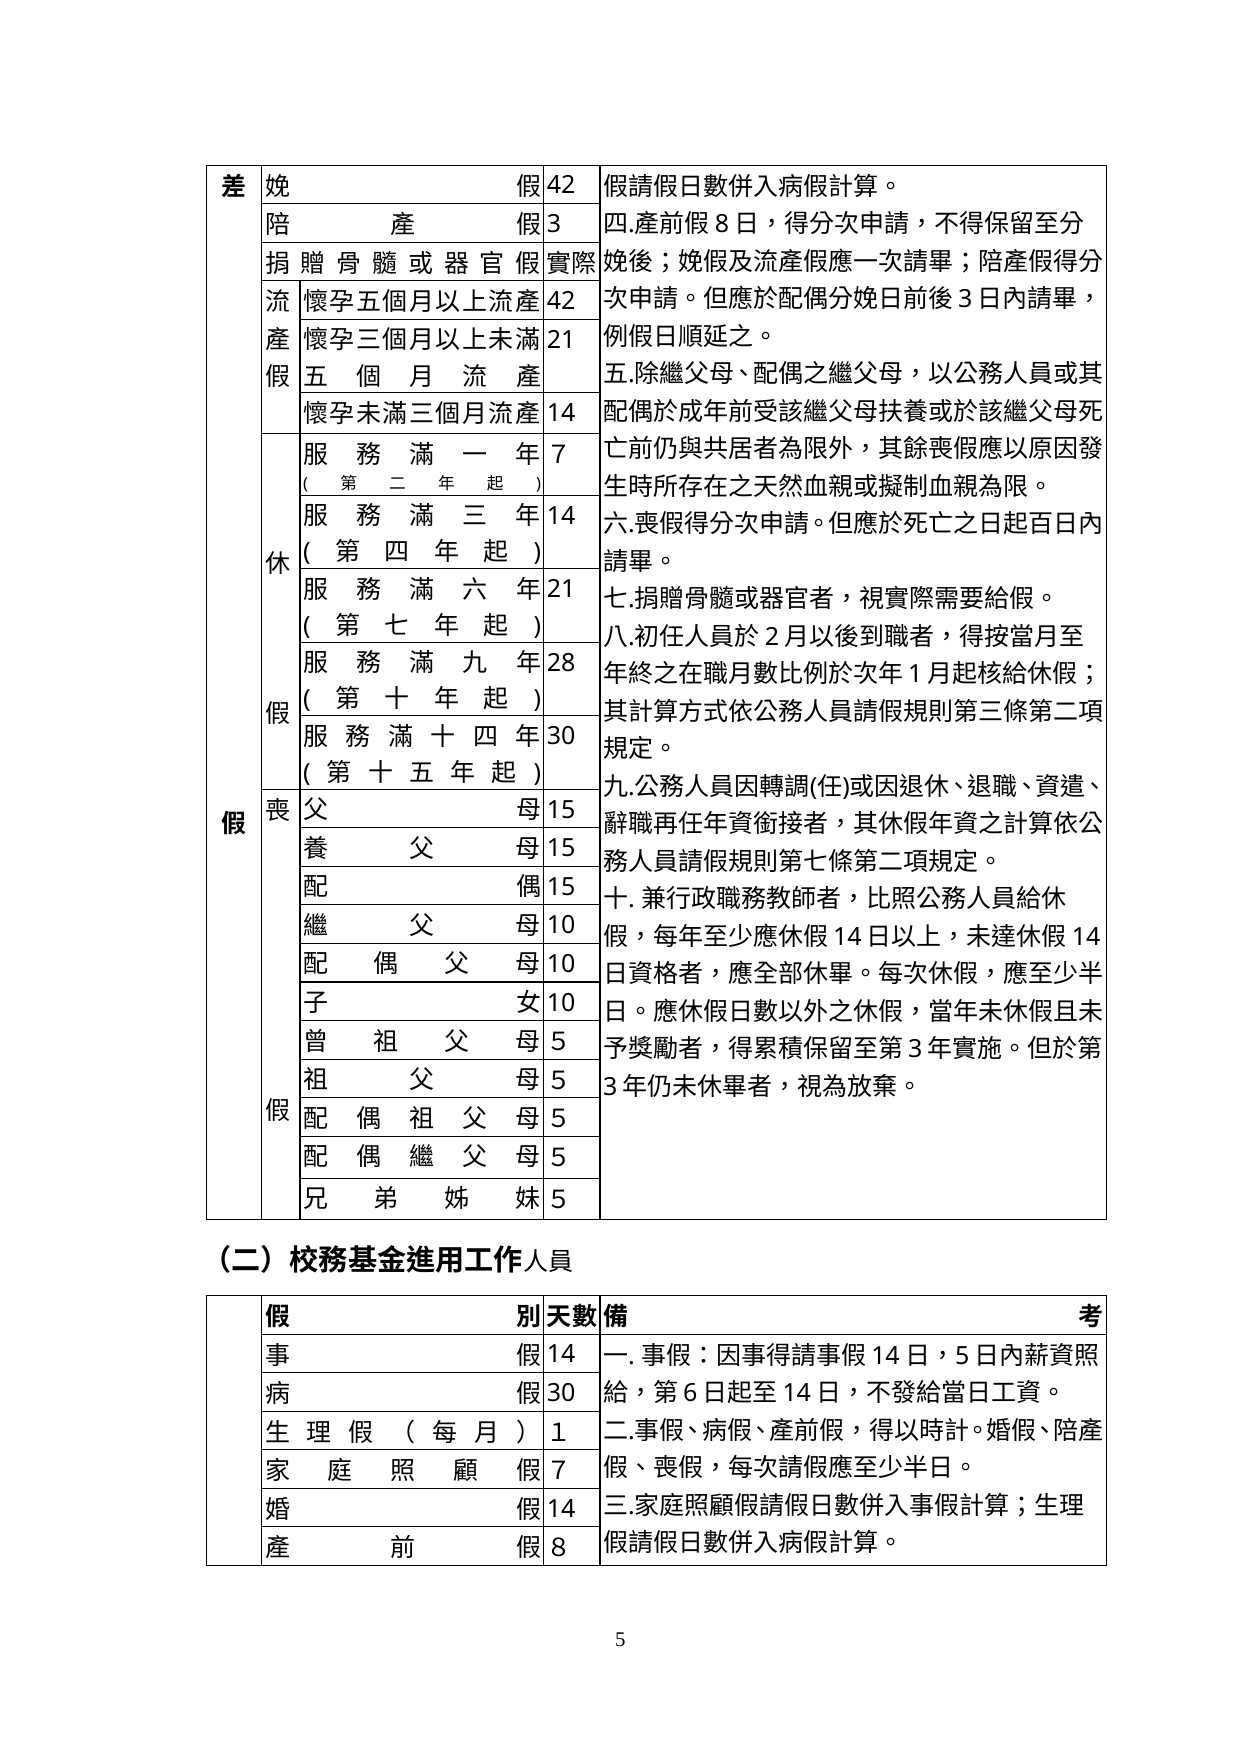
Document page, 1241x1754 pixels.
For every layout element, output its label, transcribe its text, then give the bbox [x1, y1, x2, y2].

table_cell 15 [544, 790, 599, 827]
table_cell 3 [544, 204, 599, 242]
table_header 備考 [601, 1296, 1106, 1333]
table_cell ７ [544, 1450, 599, 1488]
table_cell 子女 [301, 983, 543, 1020]
table_header 天數 [544, 1296, 599, 1333]
table_cell 病假 [262, 1373, 543, 1411]
table_cell 10 [544, 983, 599, 1020]
table_cell 配偶 [301, 867, 543, 904]
table_cell ７ [544, 434, 599, 494]
table_cell 服務滿十四年 (第十五年起) [301, 716, 543, 789]
table_cell ５ [544, 1179, 599, 1219]
table_cell 懷孕三個月以上未滿五個月流產 [301, 320, 543, 392]
table_cell 10 [544, 944, 599, 981]
table_cell ５ [544, 1137, 599, 1177]
table_cell 祖父母 [301, 1060, 543, 1097]
table_cell 家庭照顧假 [262, 1450, 543, 1488]
table_cell 實際 [544, 243, 599, 280]
table_cell 曾祖父母 [301, 1021, 543, 1058]
table_cell 21 [544, 320, 599, 392]
table_cell 生理假（每月） [262, 1412, 543, 1449]
table_cell 繼父母 [301, 905, 543, 943]
table_cell 陪產假 [262, 204, 543, 242]
table_cell 配偶父母 [301, 944, 543, 981]
table_cell 服務滿九年 (第十年起) [301, 643, 543, 715]
table_cell 30 [544, 1373, 599, 1411]
table_cell 14 [544, 496, 599, 568]
table_cell 事假 [262, 1335, 543, 1372]
table_cell 服務滿三年 (第四年起) [301, 496, 543, 568]
table_cell 捐贈骨髓或器官假 [262, 243, 543, 280]
table_cell 42 [544, 166, 599, 203]
table_cell ５ [544, 1021, 599, 1058]
table_cell 15 [544, 828, 599, 866]
table_cell 養父母 [301, 828, 543, 866]
table_cell 配偶繼父母 [301, 1137, 543, 1177]
table_cell 父母 [301, 790, 543, 827]
text （二）校務基金進用工作人員 [187, 1220, 1053, 1295]
table_cell 兄弟姊妹 [301, 1179, 543, 1219]
table_cell 14 [544, 1335, 599, 1372]
table_cell 10 [544, 905, 599, 943]
table_cell 一. 事假：因事得請事假14日，5日內薪資照給，第6日起至14日，不發給當日工資。 二.事假、病假、產前假，得以時計。婚假、陪產假、喪假，每次請假應至少半日。 三.家庭照顧假請假日數併入事假計算；生理假請假日數併入病假計算。 四.產前假8日，得分次申請，不得保留至分娩後；娩假及流產假應一次請畢；陪產假得分次申請。但應於配偶分娩日前後3日內請畢，例假日順延之。 五.除繼父母、配偶之繼父母，以本人或其配偶於成年前受該繼父母扶養或於該繼父母死亡前仍與共居者為限外，其餘喪假應以原因發生時所存在之天然血親或擬制血親為限。 六.喪假得分次申請。但應於死亡之日起百日內請畢。 七.捐贈骨髓或器官者，視實際需要給假。 八.初任人員於2月以後到職者，得按當月至年終之在職月數比例於次年1月起核給休假；其計算方式依公務人員請假規則第三條第二項規定。 [601, 1335, 1106, 1565]
table_cell 配偶祖父母 [301, 1098, 543, 1136]
table_cell ５ [544, 1060, 599, 1097]
table_cell 休 假 [262, 434, 299, 789]
table_cell 30 [544, 716, 599, 789]
table_cell 14 [544, 1489, 599, 1526]
table_cell 21 [544, 569, 599, 642]
table_cell 42 [544, 281, 599, 319]
table_cell 娩假 [262, 166, 543, 203]
table_cell 懷孕未滿三個月流產 [301, 393, 543, 433]
table_cell 喪 假 [262, 790, 299, 1219]
table_cell １ [544, 1412, 599, 1449]
table_header 差 假 [207, 1296, 261, 1565]
table_cell 婚假 [262, 1489, 543, 1526]
table_cell 流產假 [262, 281, 299, 433]
table_cell ５ [544, 1098, 599, 1136]
table_cell 服務滿六年 (第七年起) [301, 569, 543, 642]
table_cell 產前假 [262, 1527, 543, 1565]
table_cell 15 [544, 867, 599, 904]
table_cell ８ [544, 1527, 599, 1565]
table_cell 28 [544, 643, 599, 715]
table_cell 14 [544, 393, 599, 433]
table_cell 懷孕五個月以上流產 [301, 281, 543, 319]
table_cell 服務滿一年 (第二年起) [301, 434, 543, 494]
table_header 假別 [262, 1296, 543, 1333]
